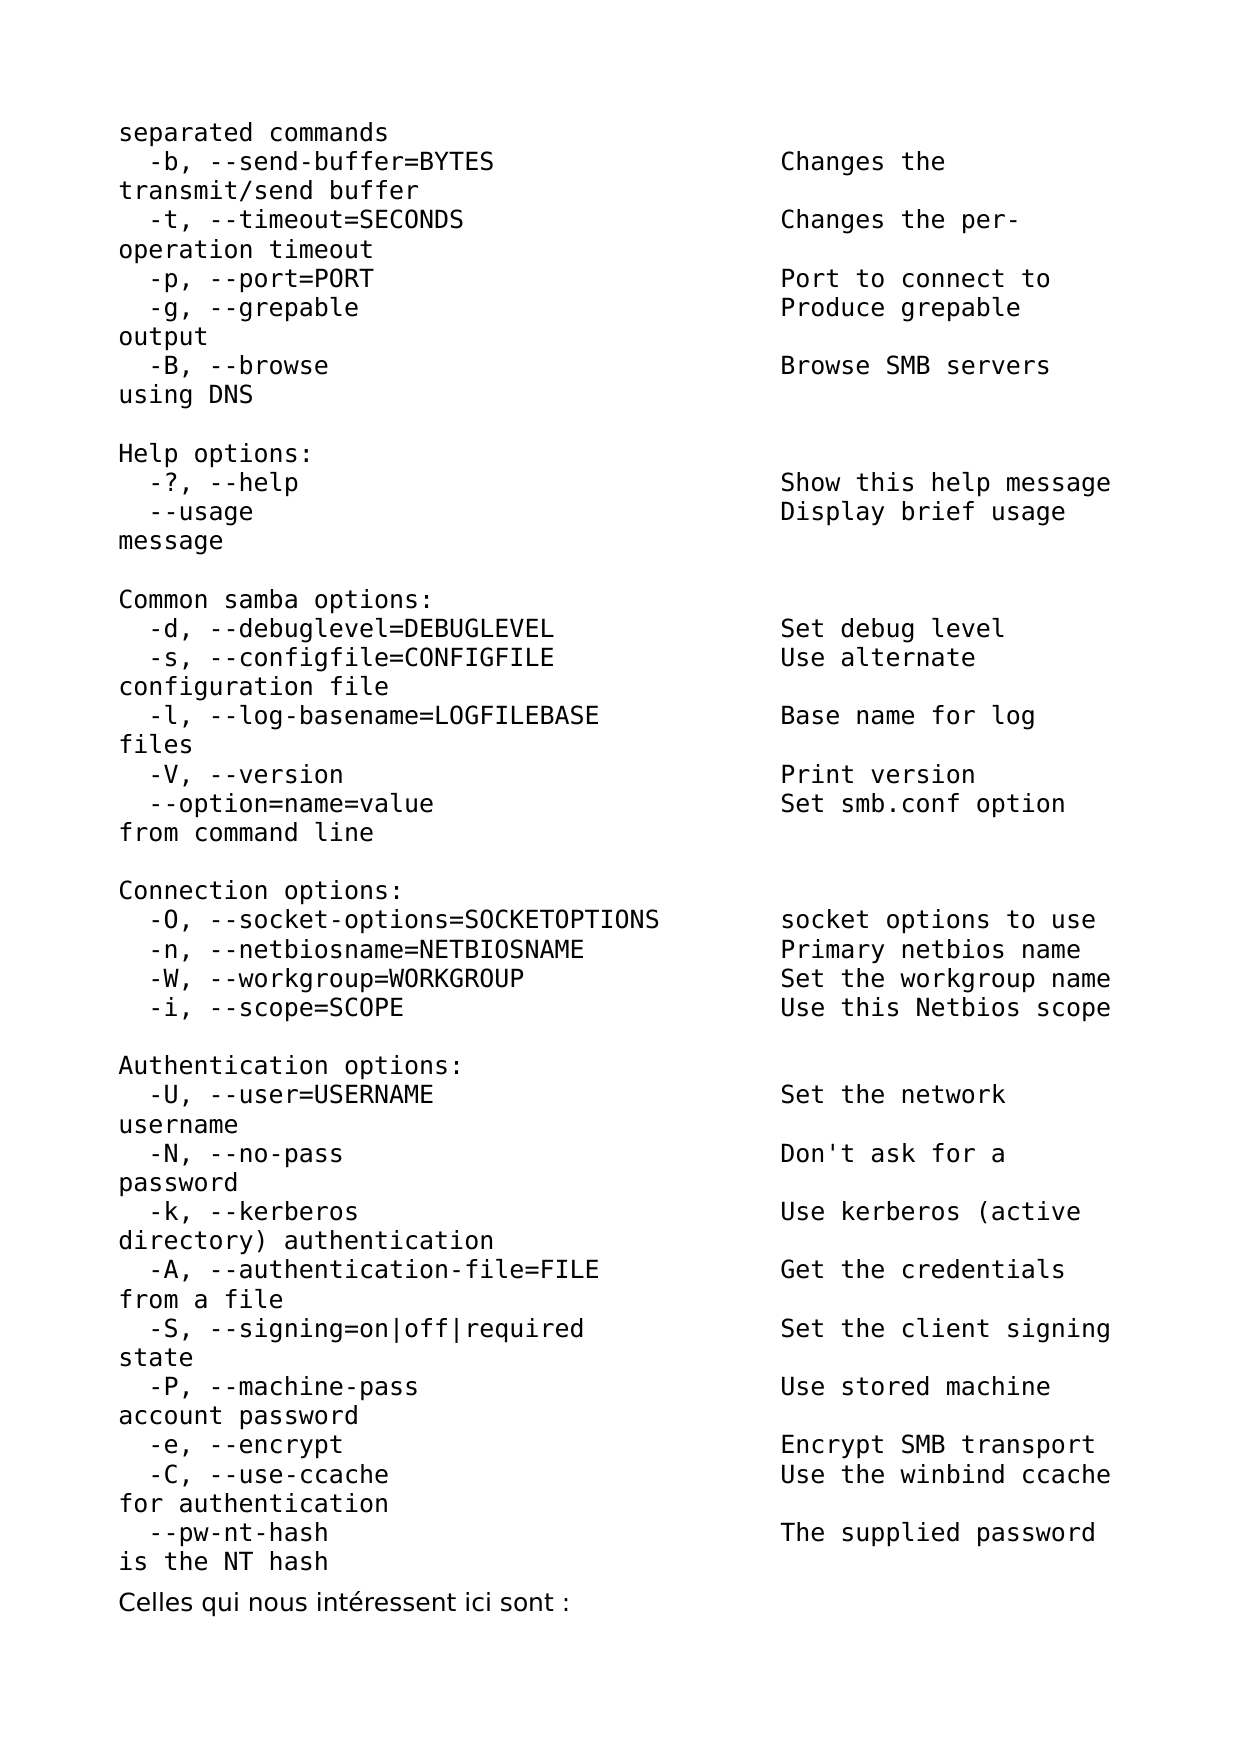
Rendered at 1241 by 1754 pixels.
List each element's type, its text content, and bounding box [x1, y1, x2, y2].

text separated commands -b, --send-buffer=BYTES Changes the transmit/send buffer -t, --timeout=SECONDS Changes the per-operation timeout -p, --port=PORT Port to connect to -g, --grepable Produce grepable output -B, --browse Browse SMB servers using DNS Help options: -?, --help Show this help message --usage Display brief usage message Common samba options: -d, --debuglevel=DEBUGLEVEL Set debug level -s, --configfile=CONFIGFILE Use alternate configuration file -l, --log-basename=LOGFILEBASE Base name for log files -V, --version Print version --option=name=value Set smb.conf option from command line Connection options: -O, --socket-options=SOCKETOPTIONS socket options to use -n, --netbiosname=NETBIOSNAME Primary netbios name -W, --workgroup=WORKGROUP Set the workgroup name -i, --scope=SCOPE Use this Netbios scope Authentication options: -U, --user=USERNAME Set the network username -N, --no-pass Don't ask for a password -k, --kerberos Use kerberos (active directory) authentication -A, --authentication-file=FILE Get the credentials from a file -S, --signing=on|off|required Set the client signing state -P, --machine-pass Use stored machine account password -e, --encrypt Encrypt SMB transport -C, --use-ccache Use the winbind ccache for authentication --pw-nt-hash The supplied password is the NT hash [118, 118, 1122, 1576]
text Celles qui nous intéressent ici sont : [118, 1588, 1122, 1617]
